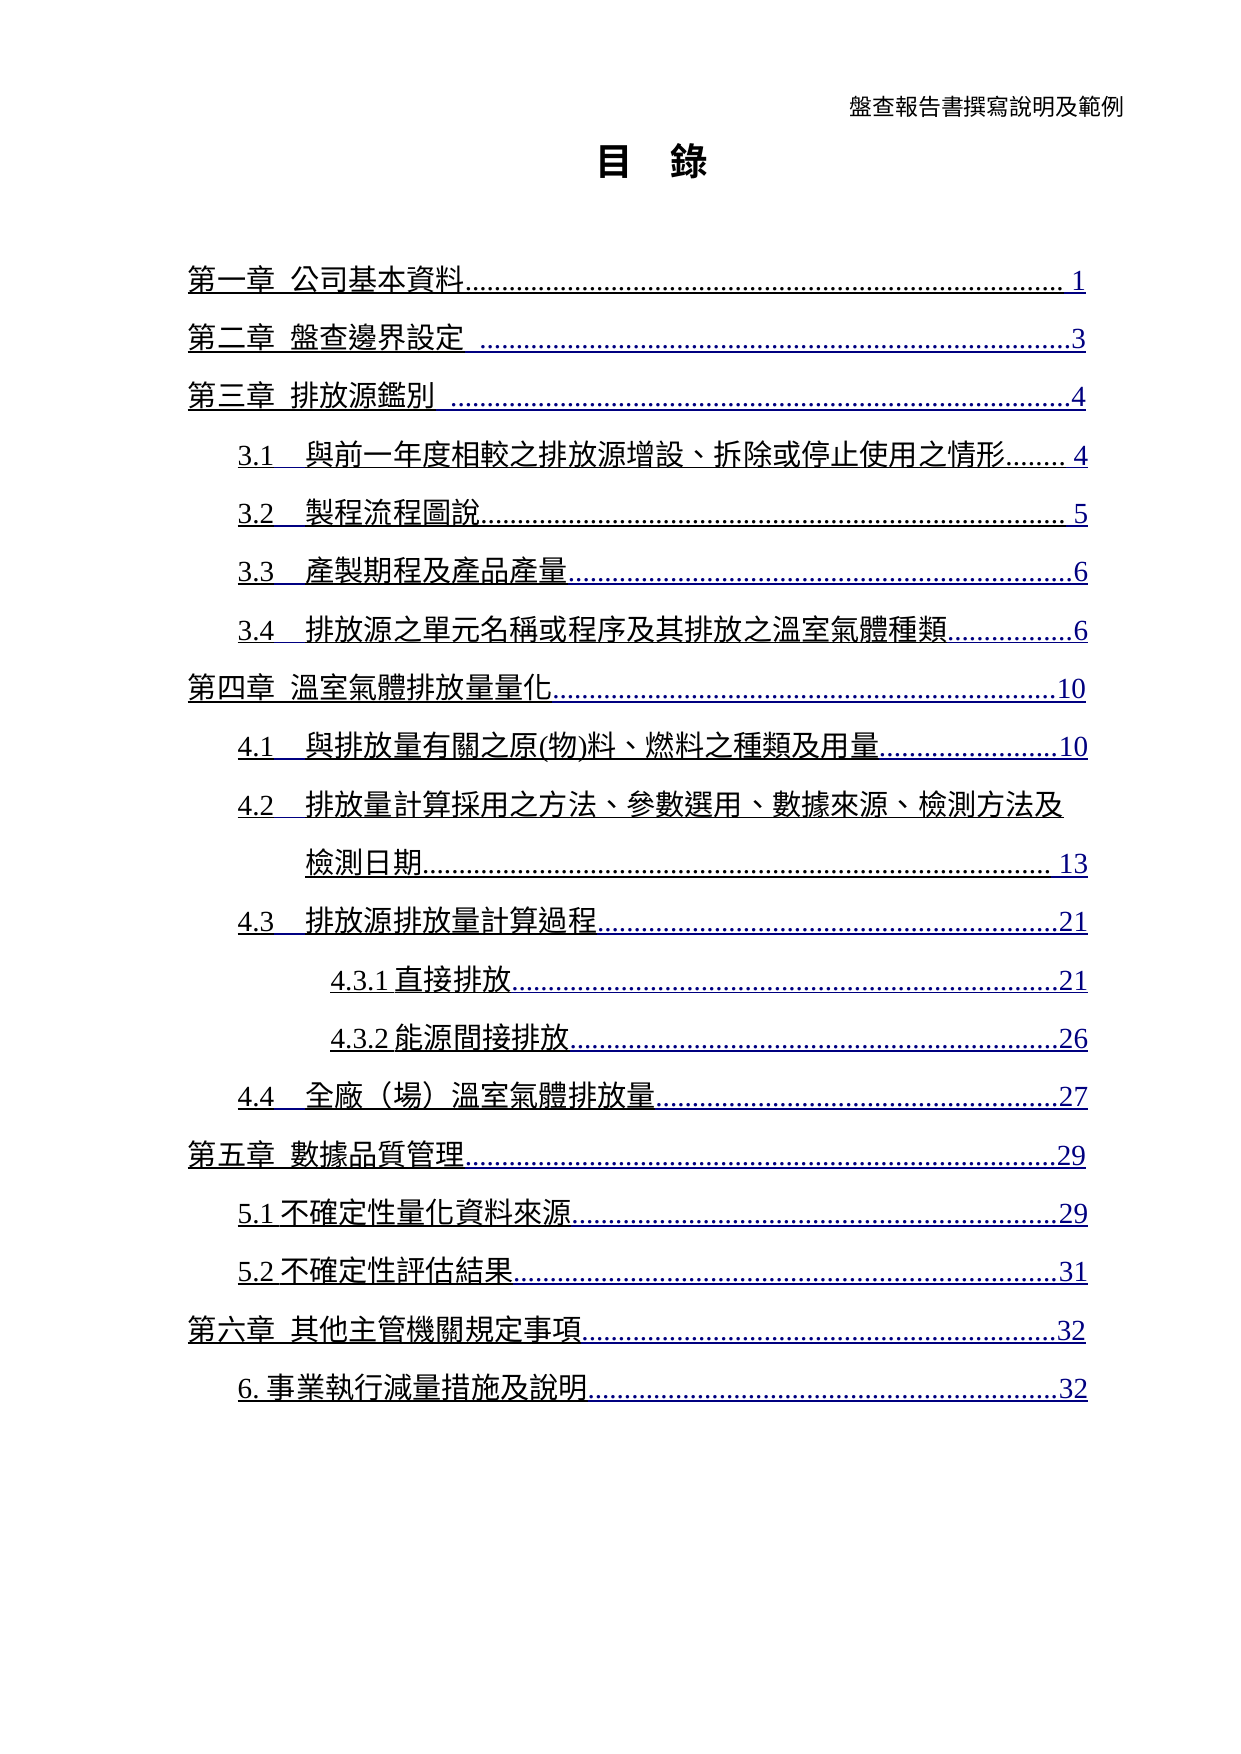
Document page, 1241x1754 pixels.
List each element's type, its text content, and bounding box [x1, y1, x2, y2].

text 4.4 全廠（場）溫室氣體排放量 27 [237, 1060, 1090, 1118]
text 第三章 排放源鑑別 4 [187, 360, 1086, 409]
text 4.3 排放源排放量計算過程 21 [237, 885, 1090, 943]
text [187, 293, 1086, 302]
text [187, 352, 1086, 360]
text 3.1 與前一年度相較之排放源增設、拆除或停止使用之情形 4 [237, 418, 1090, 477]
text 目 錄 [212, 135, 1090, 185]
text 第四章 溫室氣體排放量量化 10 [187, 652, 1086, 701]
text 4.3.2能源間接排放 26 [330, 1002, 1090, 1060]
text 5.1不確定性量化資料來源 29 [237, 1177, 1090, 1235]
text 3.2 製程流程圖說 5 [237, 477, 1090, 535]
text 第五章 數據品質管理 29 [187, 1118, 1086, 1167]
text 4.1 與排放量有關之原(物)料、燃料之種類及用量 10 [237, 710, 1090, 768]
text 第六章 其他主管機關規定事項 32 [187, 1293, 1086, 1342]
text [187, 702, 1086, 710]
text [187, 1343, 1086, 1352]
text 3.4 排放源之單元名稱或程序及其排放之溫室氣體種類 6 [237, 593, 1090, 652]
text 第一章 公司基本資料 1 [187, 243, 1086, 292]
text 5.2不確定性評估結果 31 [237, 1235, 1090, 1293]
text 第二章 盤查邊界設定 3 [187, 302, 1086, 351]
text [187, 410, 1086, 418]
text 3.3 產製期程及產品產量 6 [237, 535, 1090, 593]
text [187, 1168, 1086, 1177]
text 4.2 排放量計算採用之方法、參數選用、數據來源、檢測方法及檢測日期 13 [237, 768, 1090, 885]
text 6. 事業執行減量措施及說明 32 [237, 1352, 1090, 1410]
text 4.3.1直接排放 21 [330, 943, 1090, 1002]
